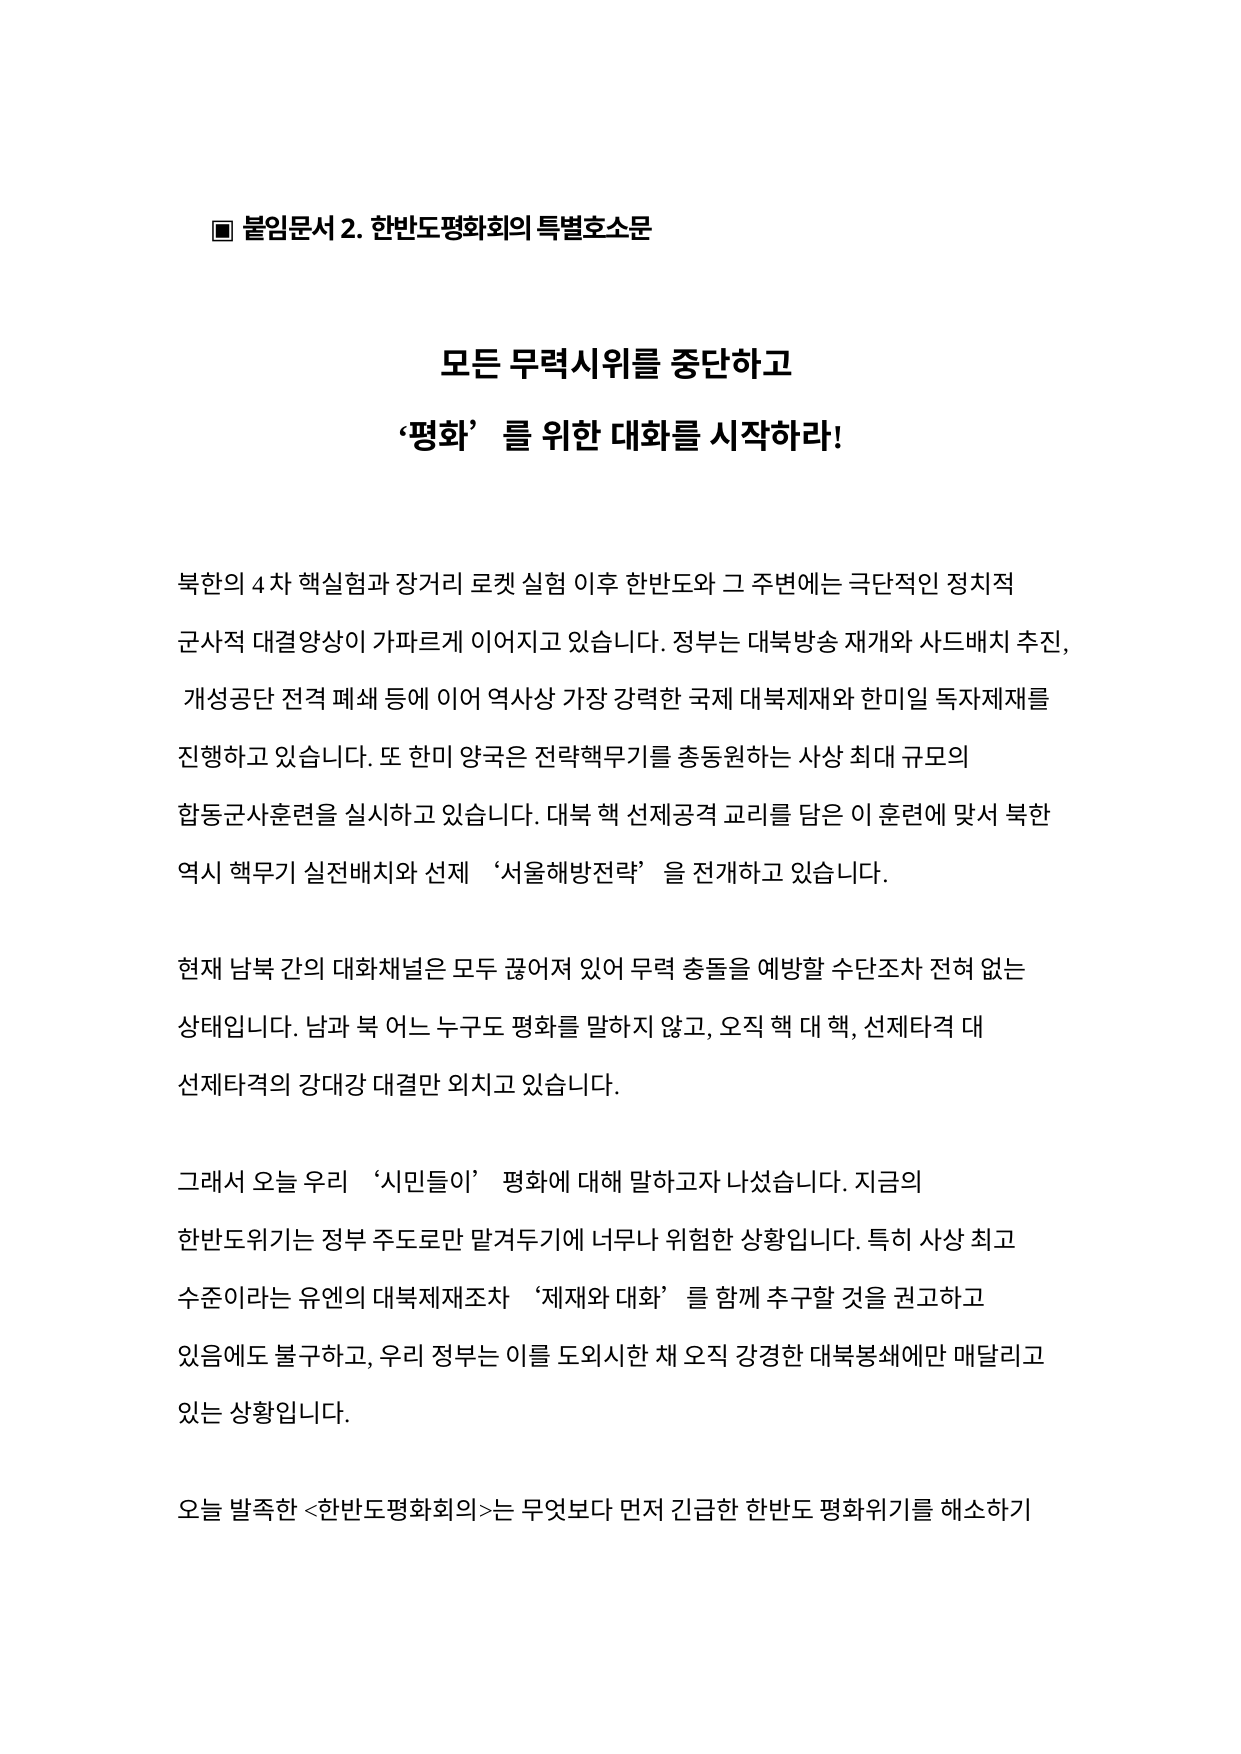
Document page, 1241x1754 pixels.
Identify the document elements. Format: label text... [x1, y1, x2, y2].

text 현재 남북 간의 대화채널은 모두 끊어져 있어 무력 충돌을 예방할 수단조차 전혀 없는 상태입니다. 남과 북 어느 누구도 평화를 말하지 않고, 오직 핵 대 핵, 선제타격 대 선제타격의 강대강 대결만 외치고 있습니다. [177, 950, 1063, 1102]
text 오늘 발족한 <한반도평화회의>는 무엇보다 먼저 긴급한 한반도 평화위기를 해소하기 [177, 1490, 1063, 1526]
text 모든 무력시위를 중단하고 [177, 338, 1063, 386]
text ‘평화’를 위한 대화를 시작하라! [177, 410, 1063, 458]
text 북한의 4차 핵실험과 장거리 로켓 실험 이후 한반도와 그 주변에는 극단적인 정치적 군사적 대결양상이 가파르게 이어지고 있습니다. 정부는 대북방송 재개와 사드배치 추진, 개성공단 전격 폐쇄 등에 이어 역사상 가장 강력한 국제 대북제재와 한미일 독자제재를 진행하고 있습니다. 또 한미 양국은 전략핵무기를 총동원하는 사상 최대 규모의 합동군사훈련을 실시하고 있습니다. 대북 핵 선제공격 교리를 담은 이 훈련에 맞서 북한 역시 핵무기 실전배치와 선제 ‘서울해방전략’을 전개하고 있습니다. [177, 564, 1063, 890]
text 그래서 오늘 우리 ‘시민들이’ 평화에 대해 말하고자 나섰습니다. 지금의 한반도위기는 정부 주도로만 맡겨두기에 너무나 위험한 상황입니다. 특히 사상 최고 수준이라는 유엔의 대북제재조차 ‘제재와 대화’를 함께 추구할 것을 권고하고 있음에도 불구하고, 우리 정부는 이를 도외시한 채 오직 강경한 대북봉쇄에만 매달리고 있는 상황입니다. [177, 1162, 1063, 1430]
text ▣ 붙임문서 2. 한반도평화회의 특별호소문 [209, 207, 1063, 246]
